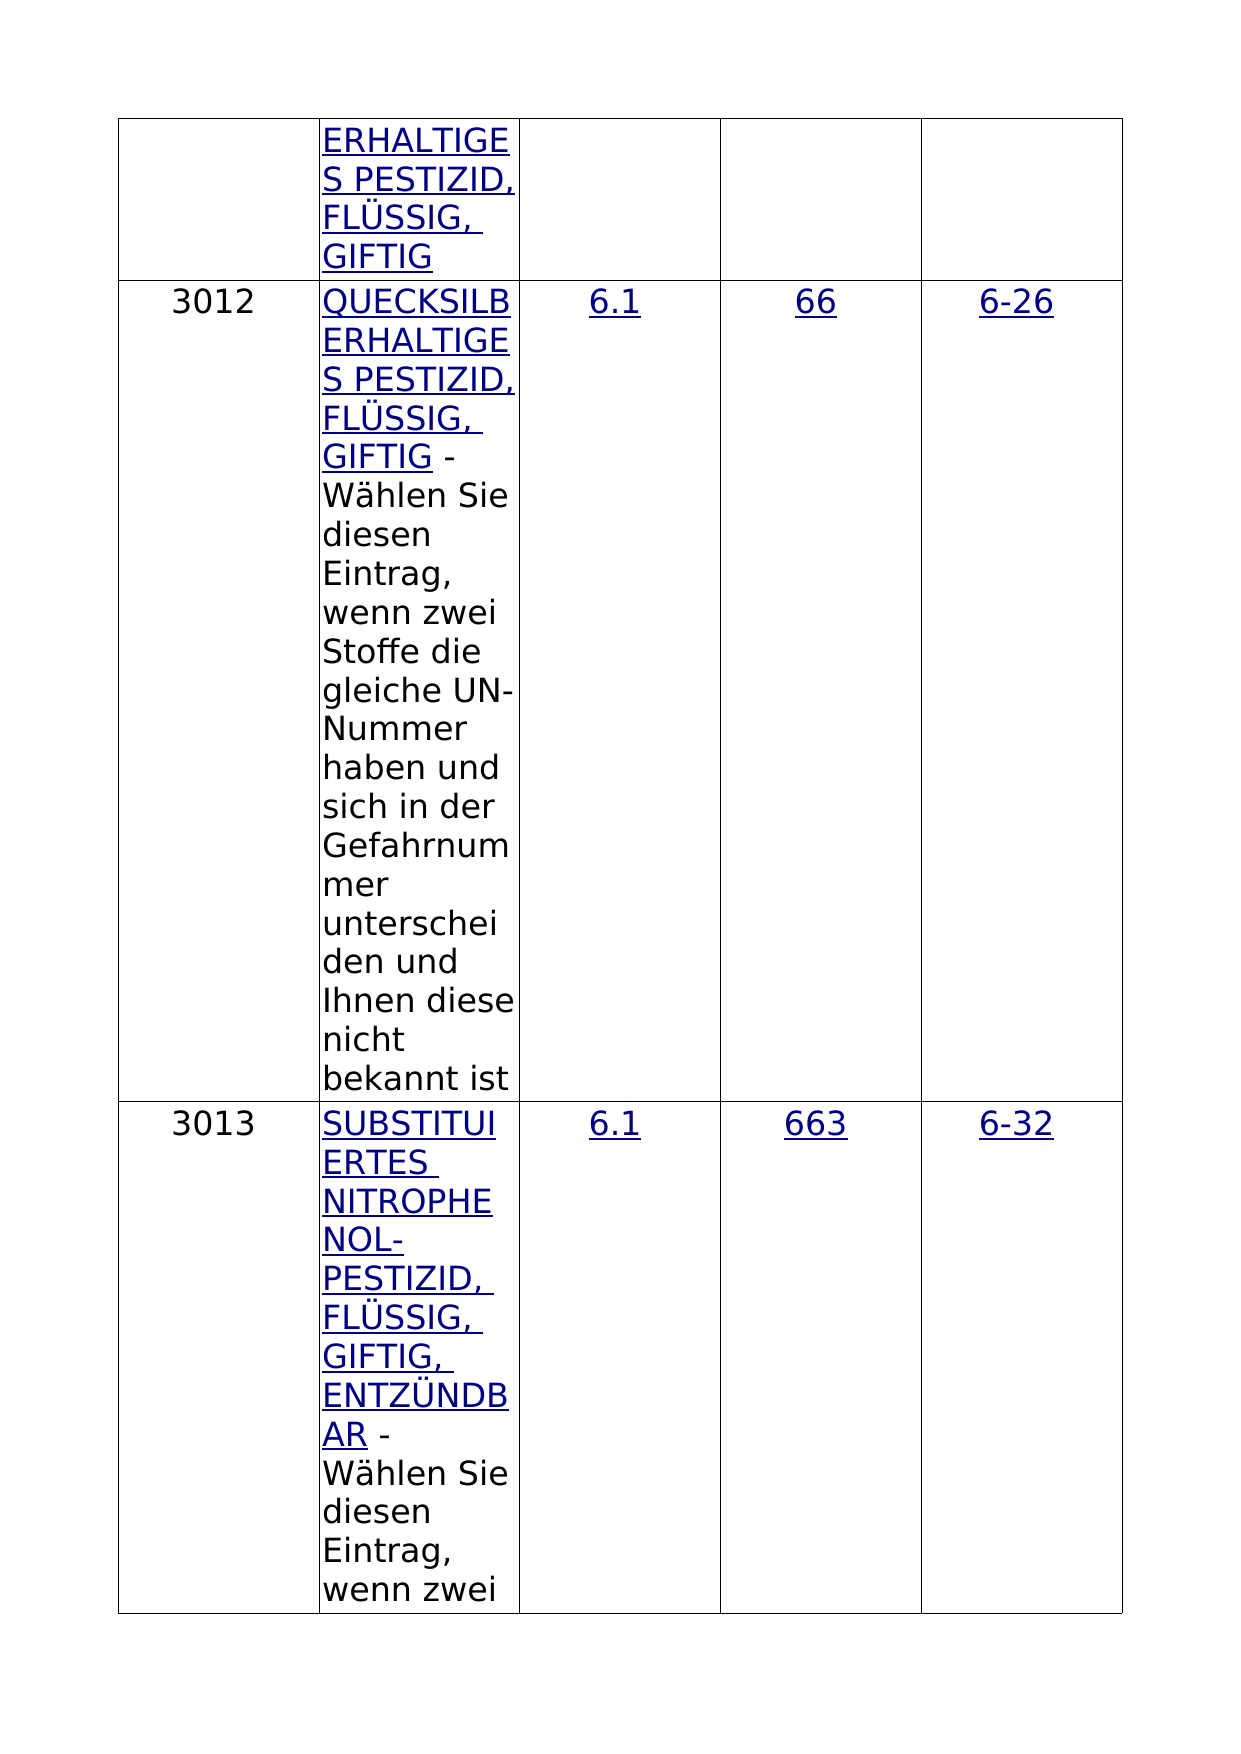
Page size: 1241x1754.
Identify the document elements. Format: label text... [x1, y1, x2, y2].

table_cell 6.1 [520, 281, 720, 1101]
table_cell [721, 119, 921, 279]
table_cell [922, 119, 1122, 279]
table_cell 6-32 [922, 1102, 1122, 1612]
table_cell QUECKSILBERHALTIGES PESTIZID, FLÜSSIG, GIFTIG - Wählen Sie diesen Eintrag, wenn zwei Stoffe die gleiche UN-Nummer haben und sich in der Gefahrnummer unterscheiden und Ihnen diese nicht bekannt ist [320, 281, 519, 1101]
table_cell 3012 [119, 281, 319, 1101]
table_cell [119, 119, 319, 279]
table_cell 6-26 [922, 281, 1122, 1101]
table_cell 6.1 [520, 1102, 720, 1612]
table_cell 66 [721, 281, 921, 1101]
table_cell 3013 [119, 1102, 319, 1612]
table_cell ERHALTIGES PESTIZID, FLÜSSIG, GIFTIG [320, 119, 519, 279]
table_cell [520, 119, 720, 279]
table_cell 663 [721, 1102, 921, 1612]
table_cell SUBSTITUIERTES NITROPHENOL-PESTIZID, FLÜSSIG, GIFTIG, ENTZÜNDBAR - Wählen Sie diesen Eintrag, wenn zwei [320, 1102, 519, 1612]
